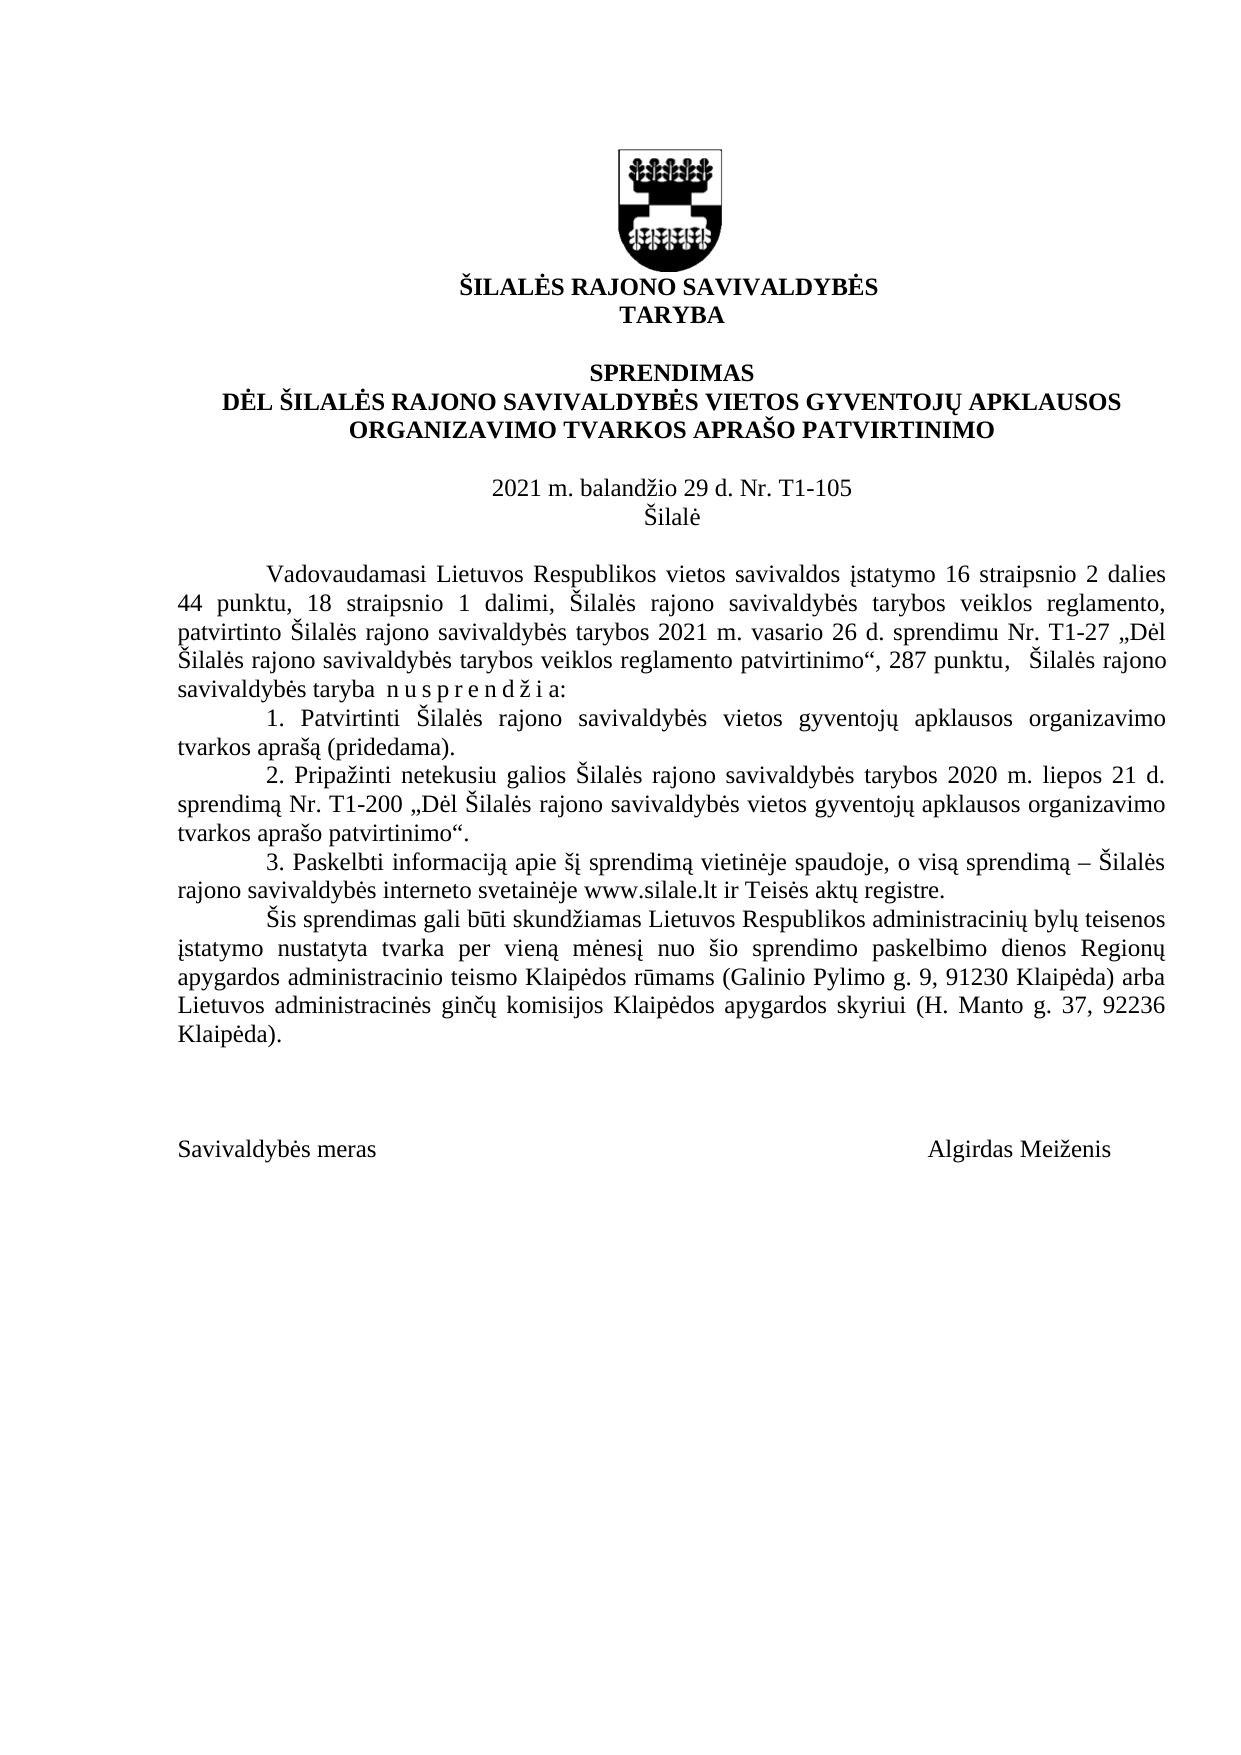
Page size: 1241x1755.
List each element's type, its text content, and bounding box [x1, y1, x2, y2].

text 3. Paskelbti informaciją apie šį sprendimą vietinėje spaudoje, o visą sprendimą – Šilalės rajono savivaldybės interneto svetainėje www.silale.lt ir Teisės aktų registre. [177, 847, 1167, 904]
text 2021 m. balandžio 29 d. Nr. T1-105 [177, 473, 1167, 502]
text ŠILALĖS RAJONO SAVIVALDYBĖS [177, 272, 1167, 301]
text Šilalė [177, 502, 1167, 531]
text Savivaldybės meras Algirdas Meiženis [177, 1134, 1167, 1163]
text 1. Patvirtinti Šilalės rajono savivaldybės vietos gyventojų apklausos organizavimo tvarkos aprašą (pridedama). [177, 703, 1167, 761]
text Šis sprendimas gali būti skundžiamas Lietuvos Respublikos administracinių bylų teisenos įstatymo nustatyta tvarka per vieną mėnesį nuo šio sprendimo paskelbimo dienos Regionų apygardos administracinio teismo Klaipėdos rūmams (Galinio Pylimo g. 9, 91230 Klaipėda) arba Lietuvos administracinės ginčų komisijos Klaipėdos apygardos skyriui (H. Manto g. 37, 92236 Klaipėda). [177, 904, 1167, 1048]
text SPRENDIMAS [177, 358, 1167, 387]
text dėl ŠILALĖS rajono savivaldybės VIETOS GYVENTOJŲ APKLAUSOS ORGANIZAVIMO TVARKOS APRAŠO PATVIRTINIMO [177, 387, 1167, 444]
text TARYBA [177, 301, 1167, 329]
text Vadovaudamasi Lietuvos Respublikos vietos savivaldos įstatymo 16 straipsnio 2 dalies 44 punktu, 18 straipsnio 1 dalimi, Šilalės rajono savivaldybės tarybos veiklos reglamento, patvirtinto Šilalės rajono savivaldybės tarybos 2021 m. vasario 26 d. sprendimu Nr. T1-27 „Dėl Šilalės rajono savivaldybės tarybos veiklos reglamento patvirtinimo“, 287 punktu, Šilalės rajono savivaldybės taryba nusprendžia: [177, 559, 1167, 703]
text 2. Pripažinti netekusiu galios Šilalės rajono savivaldybės tarybos 2020 m. liepos 21 d. sprendimą Nr. T1-200 „Dėl Šilalės rajono savivaldybės vietos gyventojų apklausos organizavimo tvarkos aprašo patvirtinimo“. [177, 761, 1167, 847]
